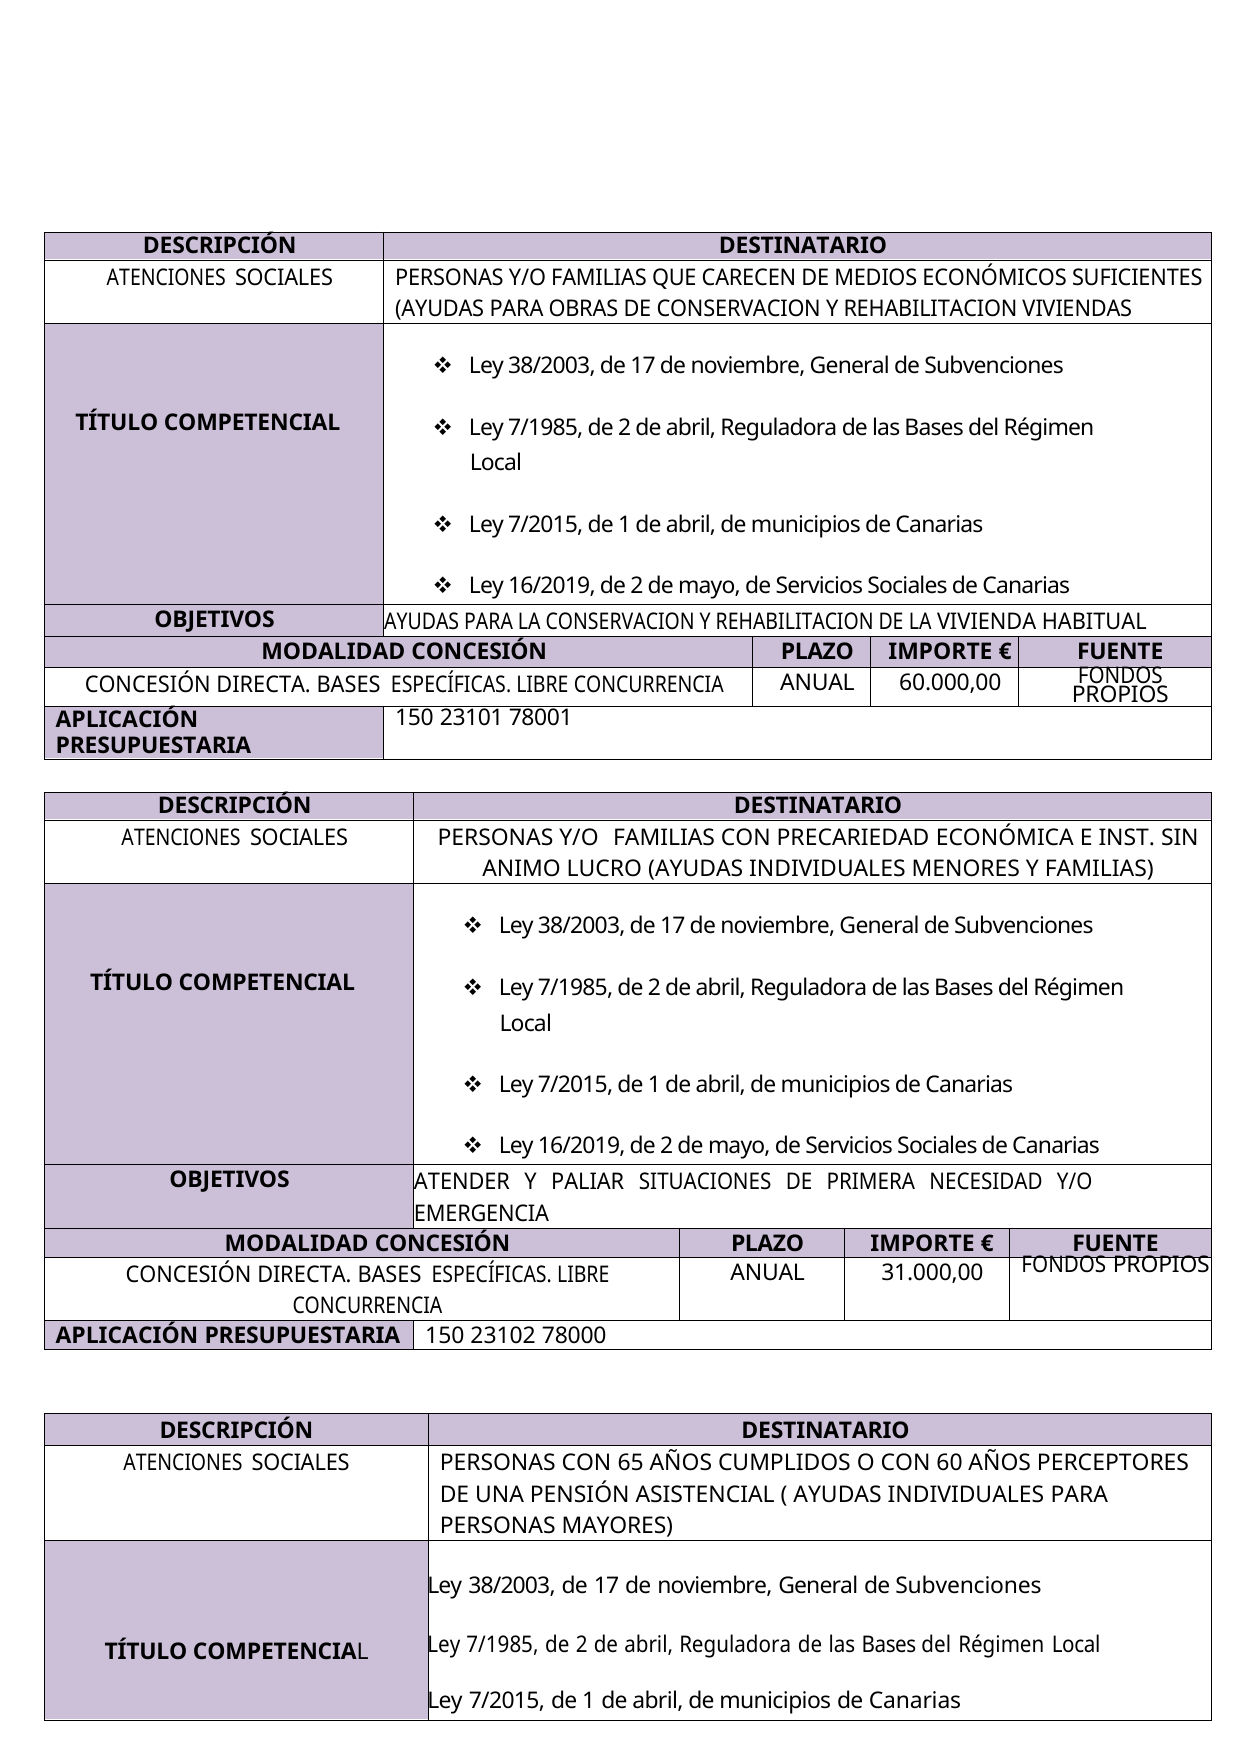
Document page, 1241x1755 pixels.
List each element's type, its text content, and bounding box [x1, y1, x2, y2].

table_cell OBJETIVOS [45, 1165, 413, 1228]
table_cell MODALIDAD CONCESIÓN [45, 637, 752, 667]
table_cell FONDOS PROPIOS [1010, 1258, 1211, 1320]
table_cell PLAZO [680, 1229, 844, 1257]
table_cell TÍTULO COMPETENCIAL [45, 1541, 428, 1719]
table_cell ANUAL [753, 668, 870, 706]
table_cell OBJETIVOS [45, 605, 383, 636]
table_cell AYUDAS PARA LA CONSERVACION Y REHABILITACION DE LA VIVIENDA HABITUAL [384, 605, 1211, 636]
table_cell ATENDER Y PALIAR SITUACIONES DE PRIMERA NECESIDAD Y/O EMERGENCIA [414, 1165, 1211, 1228]
table_cell CONCESIÓN DIRECTA. BASES ESPECÍFICAS. LIBRE CONCURRENCIA [45, 668, 752, 706]
table_cell APLICACIÓN PRESUPUESTARIA [45, 1321, 413, 1349]
table_cell PERSONAS Y/O FAMILIAS QUE CARECEN DE MEDIOS ECONÓMICOS SUFICIENTES (AYUDAS PARA OBRAS DE CONSERVACION Y REHABILITACION VIVIENDAS [384, 261, 1211, 323]
table_cell 150 23102 78000 [414, 1321, 1211, 1349]
table_cell ANUAL [680, 1258, 844, 1320]
table_cell FUENTE [1019, 637, 1211, 667]
table_cell 150 23101 78001 [384, 707, 1211, 758]
table_cell MODALIDAD CONCESIÓN [45, 1229, 679, 1257]
table_cell Ley 38/2003, de 17 de noviembre, General de Subvenciones Ley 7/1985, de 2 de abril, Reguladora de las Bases del Régimen Local Ley 7/2015, de 1 de abril, de municipios de Canarias Ley 16/2019, de 2 de mayo, de Servicios Sociales de Canarias [414, 884, 1211, 1164]
table_cell IMPORTE € [845, 1229, 1009, 1257]
table_header DESCRIPCIÓN [45, 793, 413, 819]
table_cell TÍTULO COMPETENCIAL [45, 884, 413, 1164]
table_cell FONDOS PROPIOS [1019, 668, 1211, 706]
table_cell TÍTULO COMPETENCIAL [45, 324, 383, 604]
table_cell PLAZO [753, 637, 870, 667]
table_cell IMPORTE € [871, 637, 1018, 667]
table_header DESTINATARIO [384, 233, 1211, 259]
table_cell APLICACIÓN PRESUPUESTARIA [45, 707, 383, 758]
table_cell CONCESIÓN DIRECTA. BASES ESPECÍFICAS. LIBRE CONCURRENCIA [45, 1258, 679, 1320]
table_header DESTINATARIO [429, 1414, 1211, 1445]
table_cell Ley 38/2003, de 17 de noviembre, General de Subvenciones Ley 7/1985, de 2 de abril, Reguladora de las Bases del Régimen Local Ley 7/2015, de 1 de abril, de municipios de Canarias Ley 16/2019, de 2 de mayo, de Servicios Sociales de Canarias [384, 324, 1211, 604]
table_cell ATENCIONES SOCIALES [45, 1446, 428, 1540]
table_cell FUENTE [1010, 1229, 1211, 1257]
table_header DESCRIPCIÓN [45, 1414, 428, 1445]
table_header DESCRIPCIÓN [45, 233, 383, 259]
table_cell Ley 38/2003, de 17 de noviembre, General de Subvenciones Ley 7/1985, de 2 de abril, Reguladora de las Bases del Régimen Local Ley 7/2015, de 1 de abril, de municipios de Canarias [429, 1541, 1211, 1719]
table_cell 60.000,00 [871, 668, 1018, 706]
table_cell ATENCIONES SOCIALES [45, 261, 383, 323]
table_cell PERSONAS Y/O FAMILIAS CON PRECARIEDAD ECONÓMICA E INST. SIN ANIMO LUCRO (AYUDAS INDIVIDUALES MENORES Y FAMILIAS) [414, 821, 1211, 883]
table_cell PERSONAS CON 65 AÑOS CUMPLIDOS O CON 60 AÑOS PERCEPTORES DE UNA PENSIÓN ASISTENCIAL ( AYUDAS INDIVIDUALES PARA PERSONAS MAYORES) [429, 1446, 1211, 1540]
table_cell 31.000,00 [845, 1258, 1009, 1320]
table_header DESTINATARIO [414, 793, 1211, 819]
table_cell ATENCIONES SOCIALES [45, 821, 413, 883]
